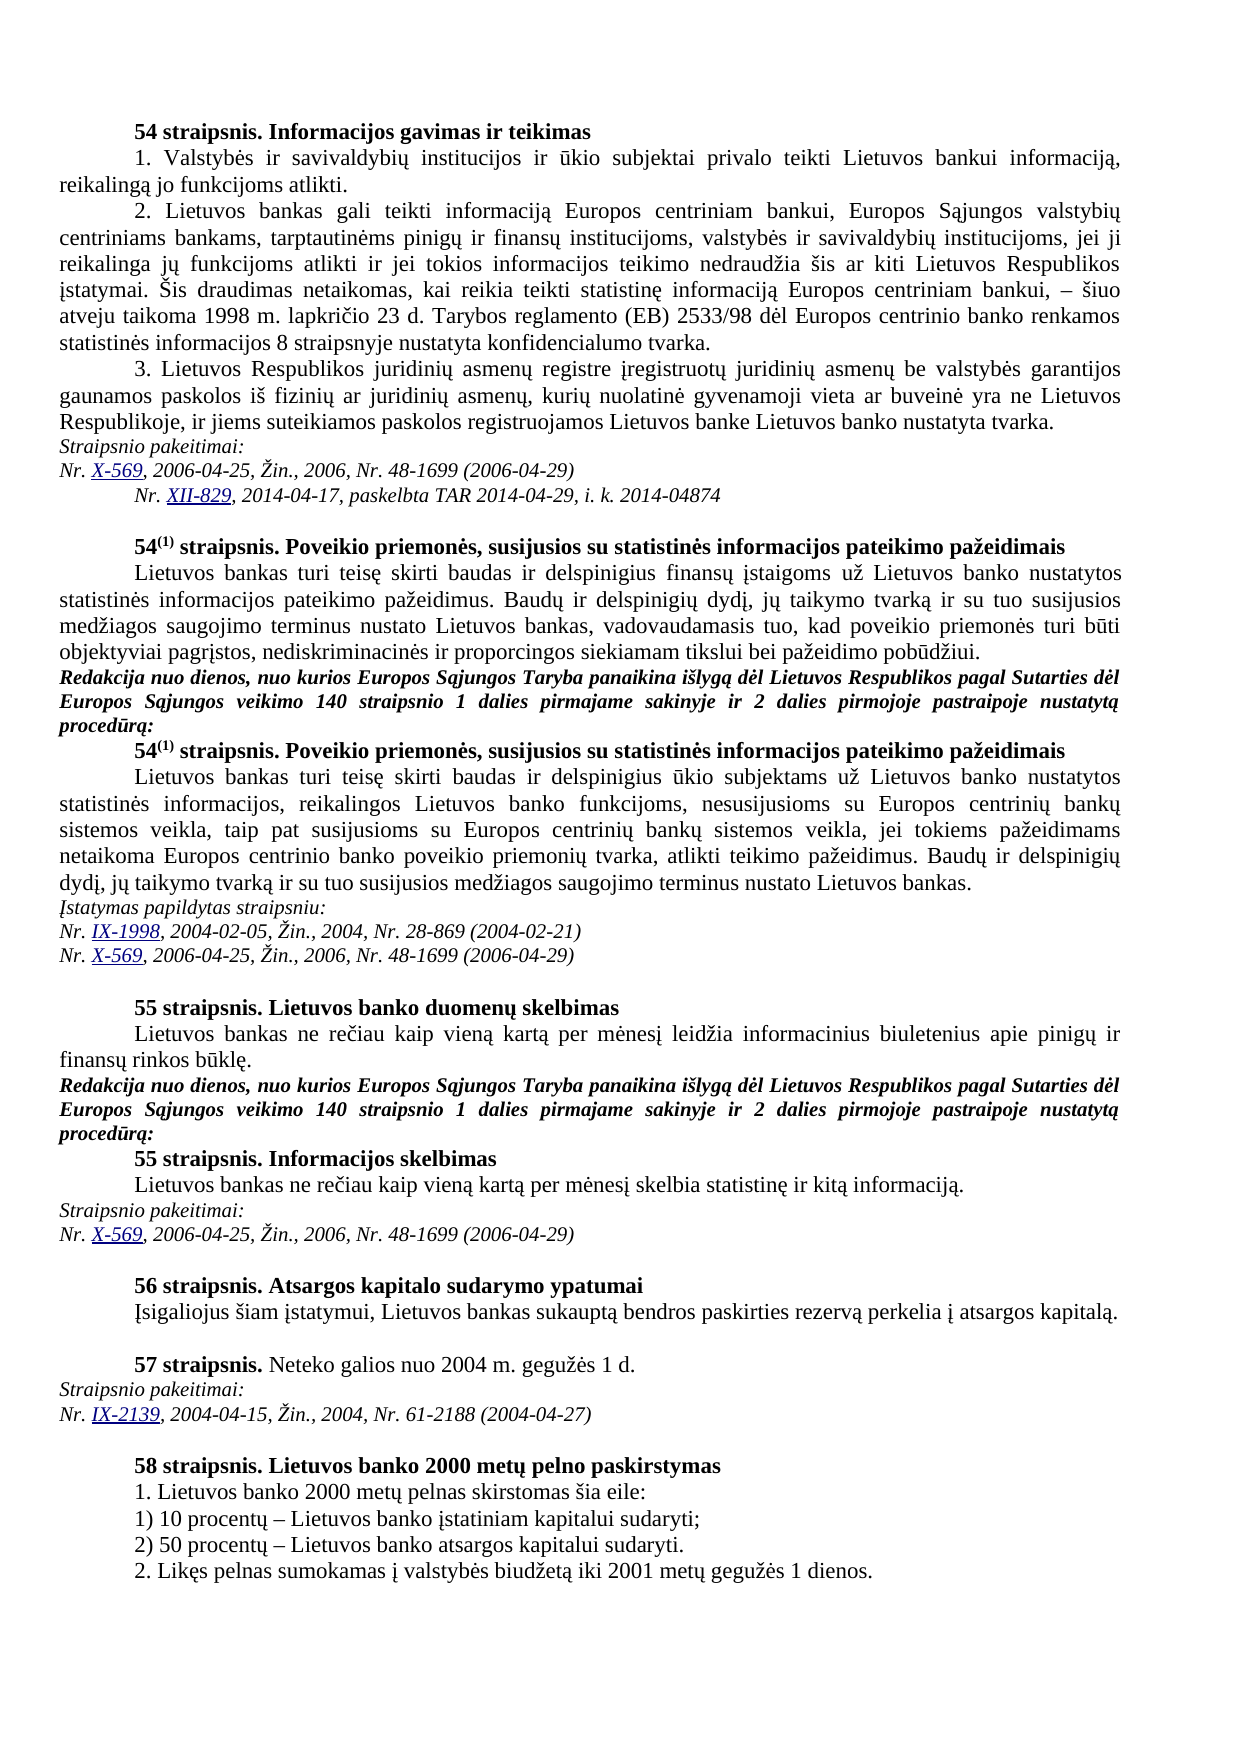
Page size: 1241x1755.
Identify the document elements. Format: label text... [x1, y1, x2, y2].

text 56 straipsnis. Atsargos kapitalo sudarymo ypatumai [59, 1272, 1122, 1298]
text Redakcija nuo dienos, nuo kurios Europos Sąjungos Taryba panaikina išlygą dėl Lietuvos Respublikos pagal Sutarties dėl Europos Sąjungos veikimo 140 straipsnio 1 dalies pirmajame sakinyje ir 2 dalies pirmojoje pastraipoje nustatytą procedūrą: [59, 1073, 1122, 1145]
text Lietuvos bankas turi teisę skirti baudas ir delspinigius finansų įstaigoms už Lietuvos banko nustatytos statistinės informacijos pateikimo pažeidimus. Baudų ir delspinigių dydį, jų taikymo tvarką ir su tuo susijusios medžiagos saugojimo terminus nustato Lietuvos bankas, vadovaudamasis tuo, kad poveikio priemonės turi būti objektyviai pagrįstos, nediskriminacinės ir proporcingos siekiamam tikslui bei pažeidimo pobūdžiui. [59, 559, 1122, 665]
text Straipsnio pakeitimai: [59, 1377, 1122, 1401]
text 2) 50 procentų – Lietuvos banko atsargos kapitalui sudaryti. [59, 1531, 1122, 1557]
text 54(1) straipsnis. Poveikio priemonės, susijusios su statistinės informacijos pateikimo pažeidimais [134, 737, 1122, 763]
text 55 straipsnis. Informacijos skelbimas [59, 1145, 1122, 1171]
text 2. Likęs pelnas sumokamas į valstybės biudžetą iki 2001 metų gegužės 1 dienos. [59, 1557, 1122, 1584]
text Lietuvos bankas ne rečiau kaip vieną kartą per mėnesį leidžia informacinius biuletenius apie pinigų ir finansų rinkos būklę. [59, 1020, 1122, 1073]
text Nr. IX-2139, 2004-04-15, Žin., 2004, Nr. 61-2188 (2004-04-27) [59, 1401, 1122, 1426]
text 1) 10 procentų – Lietuvos banko įstatiniam kapitalui sudaryti; [59, 1504, 1122, 1531]
text 55 straipsnis. Lietuvos banko duomenų skelbimas [59, 993, 1122, 1020]
text Nr. X-569, 2006-04-25, Žin., 2006, Nr. 48-1699 (2006-04-29) [59, 1222, 1122, 1246]
text 1. Lietuvos banko 2000 metų pelnas skirstomas šia eile: [59, 1478, 1122, 1504]
text Įsigaliojus šiam įstatymui, Lietuvos bankas sukauptą bendros paskirties rezervą perkelia į atsargos kapitalą. [59, 1298, 1122, 1325]
text 54(1) straipsnis. Poveikio priemonės, susijusios su statistinės informacijos pateikimo pažeidimais [134, 533, 1122, 559]
text Redakcija nuo dienos, nuo kurios Europos Sąjungos Taryba panaikina išlygą dėl Lietuvos Respublikos pagal Sutarties dėl Europos Sąjungos veikimo 140 straipsnio 1 dalies pirmajame sakinyje ir 2 dalies pirmojoje pastraipoje nustatytą procedūrą: [59, 665, 1122, 737]
text Straipsnio pakeitimai: [59, 1197, 1122, 1222]
text 1. Valstybės ir savivaldybių institucijos ir ūkio subjektai privalo teikti Lietuvos bankui informaciją, reikalingą jo funkcijoms atlikti. [59, 144, 1122, 197]
text Lietuvos bankas ne rečiau kaip vieną kartą per mėnesį skelbia statistinę ir kitą informaciją. [59, 1171, 1122, 1197]
text Nr. IX-1998, 2004-02-05, Žin., 2004, Nr. 28-869 (2004-02-21) [59, 919, 1122, 943]
text 3. Lietuvos Respublikos juridinių asmenų registre įregistruotų juridinių asmenų be valstybės garantijos gaunamos paskolos iš fizinių ar juridinių asmenų, kurių nuolatinė gyvenamoji vieta ar buveinė yra ne Lietuvos Respublikoje, ir jiems suteikiamos paskolos registruojamos Lietuvos banke Lietuvos banko nustatyta tvarka. [59, 355, 1122, 434]
text 2. Lietuvos bankas gali teikti informaciją Europos centriniam bankui, Europos Sąjungos valstybių centriniams bankams, tarptautinėms pinigų ir finansų institucijoms, valstybės ir savivaldybių institucijoms, jei ji reikalinga jų funkcijoms atlikti ir jei tokios informacijos teikimo nedraudžia šis ar kiti Lietuvos Respublikos įstatymai. Šis draudimas netaikomas, kai reikia teikti statistinę informaciją Europos centriniam bankui, – šiuo atveju taikoma 1998 m. lapkričio 23 d. Tarybos reglamento (EB) 2533/98 dėl Europos centrinio banko renkamos statistinės informacijos 8 straipsnyje nustatyta konfidencialumo tvarka. [59, 197, 1122, 355]
text Nr. X-569, 2006-04-25, Žin., 2006, Nr. 48-1699 (2006-04-29) [59, 458, 1122, 482]
text 54 straipsnis. Informacijos gavimas ir teikimas [59, 118, 1122, 144]
text 57 straipsnis. Neteko galios nuo 2004 m. gegužės 1 d. [59, 1351, 1122, 1377]
text Nr. XII-829, 2014-04-17, paskelbta TAR 2014-04-29, i. k. 2014-04874 [59, 482, 1122, 507]
text Nr. X-569, 2006-04-25, Žin., 2006, Nr. 48-1699 (2006-04-29) [59, 943, 1122, 967]
text Straipsnio pakeitimai: [59, 434, 1122, 458]
text Įstatymas papildytas straipsniu: [59, 895, 1122, 919]
text 58 straipsnis. Lietuvos banko 2000 metų pelno paskirstymas [59, 1452, 1122, 1478]
text Lietuvos bankas turi teisę skirti baudas ir delspinigius ūkio subjektams už Lietuvos banko nustatytos statistinės informacijos, reikalingos Lietuvos banko funkcijoms, nesusijusioms su Europos centrinių bankų sistemos veikla, taip pat susijusioms su Europos centrinių bankų sistemos veikla, jei tokiems pažeidimams netaikoma Europos centrinio banko poveikio priemonių tvarka, atlikti teikimo pažeidimus. Baudų ir delspinigių dydį, jų taikymo tvarką ir su tuo susijusios medžiagos saugojimo terminus nustato Lietuvos bankas. [59, 763, 1122, 895]
